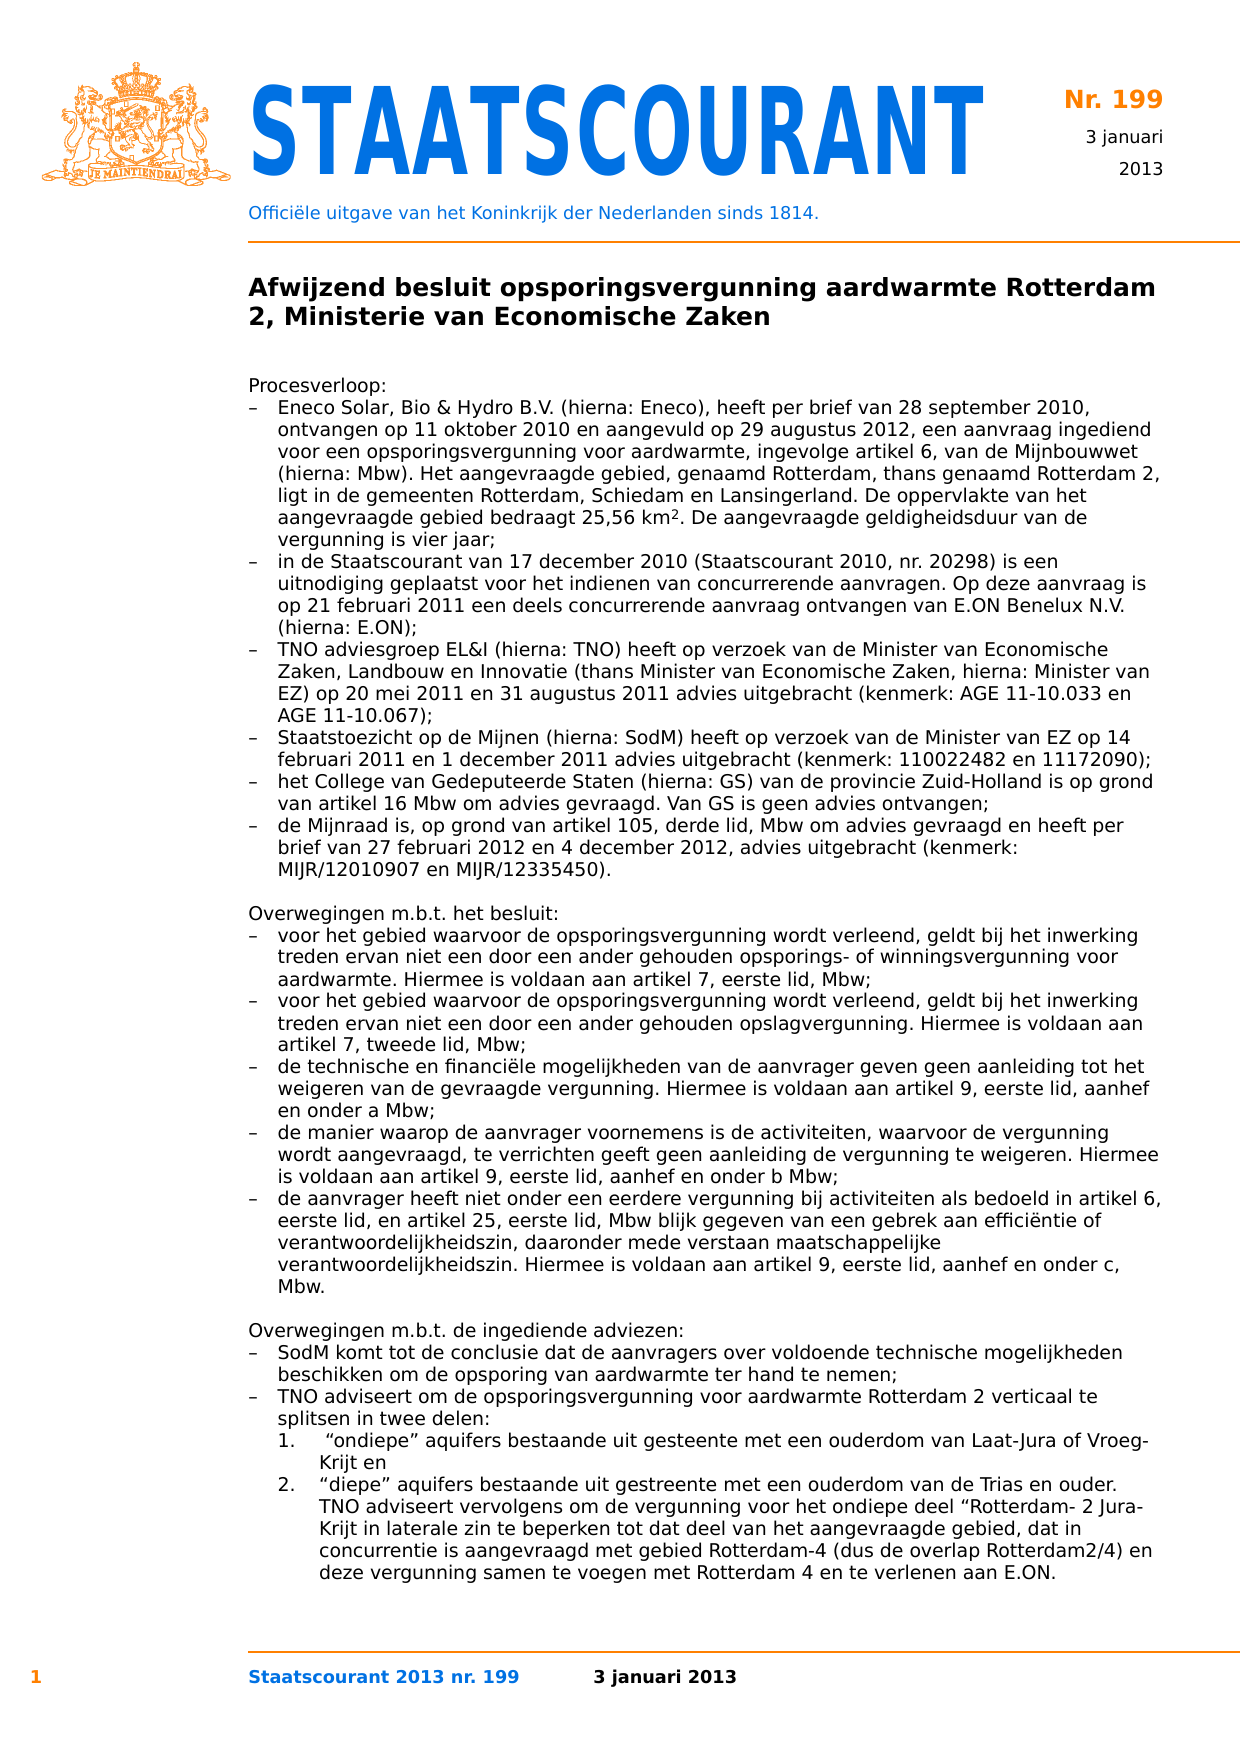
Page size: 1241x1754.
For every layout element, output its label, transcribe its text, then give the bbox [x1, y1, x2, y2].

text – het College van Gedeputeerde Staten (hierna: GS) van de provincie Zuid-Holland is op grond van artikel 16 Mbw om advies gevraagd. Van GS is geen advies ontvangen; [248, 771, 1163, 815]
text – SodM komt tot de conclusie dat de aanvragers over voldoende technische mogelijkheden beschikken om de opsporing van aardwarmte ter hand te nemen; [248, 1342, 1163, 1386]
text – TNO adviseert om de opsporingsvergunning voor aardwarmte Rotterdam 2 verticaal te splitsen in twee delen: [248, 1386, 1163, 1430]
table_cell 2013 [998, 153, 1240, 203]
text – in de Staatscourant van 17 december 2010 (Staatscourant 2010, nr. 20298) is een uitnodiging geplaatst voor het indienen van concurrerende aanvragen. Op deze aanvraag is op 21 februari 2011 een deels concurrerende aanvraag ontvangen van E.ON Benelux N.V.(hierna: E.ON); [248, 551, 1163, 639]
table_cell 3 januari [998, 121, 1240, 153]
text 1. “ondiepe” aquifers bestaande uit gesteente met een ouderdom van Laat-Jura of Vroeg-Krijt en [277, 1430, 1163, 1474]
text – de aanvrager heeft niet onder een eerdere vergunning bij activiteiten als bedoeld in artikel 6, eerste lid, en artikel 25, eerste lid, Mbw blijk gegeven van een gebrek aan efficiëntie of verantwoordelijkheidszin, daaronder mede verstaan maatschappelijke verantwoordelijkheidszin. Hiermee is voldaan aan artikel 9, eerste lid, aanhef en onder c, Mbw. [248, 1188, 1163, 1298]
text – Staatstoezicht op de Mijnen (hierna: SodM) heeft op verzoek van de Minister van EZ op 14 februari 2011 en 1 december 2011 advies uitgebracht (kenmerk: 110022482 en 11172090); [248, 727, 1163, 771]
text – TNO adviesgroep EL&I (hierna: TNO) heeft op verzoek van de Minister van Economische Zaken, Landbouw en Innovatie (thans Minister van Economische Zaken, hierna: Minister van EZ) op 20 mei 2011 en 31 augustus 2011 advies uitgebracht (kenmerk: AGE 11-10.033 en AGE 11-10.067); [248, 639, 1163, 727]
text – de manier waarop de aanvrager voornemens is de activiteiten, waarvoor de vergunning wordt aangevraagd, te verrichten geeft geen aanleiding de vergunning te weigeren. Hiermee is voldaan aan artikel 9, eerste lid, aanhef en onder b Mbw; [248, 1122, 1163, 1188]
text 2. “diepe” aquifers bestaande uit gestreente met een ouderdom van de Trias en ouder. [277, 1474, 1163, 1496]
text – Eneco Solar, Bio & Hydro B.V. (hierna: Eneco), heeft per brief van 28 september 2010, ontvangen op 11 oktober 2010 en aangevuld op 29 augustus 2012, een aanvraag ingediend voor een opsporingsvergunning voor aardwarmte, ingevolge artikel 6, van de Mijnbouwwet (hierna: Mbw). Het aangevraagde gebied, genaamd Rotterdam, thans genaamd Rotterdam 2, ligt in de gemeenten Rotterdam, Schiedam en Lansingerland. De oppervlakte van het aangevraagde gebied bedraagt 25,56 km2. De aangevraagde geldigheidsduur van de vergunning is vier jaar; [248, 397, 1163, 551]
text Overwegingen m.b.t. het besluit: [248, 902, 1163, 924]
text – de Mijnraad is, op grond van artikel 105, derde lid, Mbw om advies gevraagd en heeft per brief van 27 februari 2012 en 4 december 2012, advies uitgebracht (kenmerk: MIJR/12010907 en MIJR/12335450). [248, 815, 1163, 881]
picture [41, 62, 231, 186]
table_header [25, 62, 248, 241]
text Procesverloop: [248, 375, 1163, 397]
table_header Nr. 199 [998, 62, 1240, 121]
subtitle Afwijzend besluit opsporingsvergunning aardwarmte Rotterdam 2, Ministerie van Economische Zaken [248, 273, 1163, 331]
table_cell Officiële uitgave van het Koninkrijk der Nederlanden sinds 1814. [248, 203, 1240, 241]
table_header STAATSCOURANT [248, 62, 998, 203]
text – voor het gebied waarvoor de opsporingsvergunning wordt verleend, geldt bij het inwerking treden ervan niet een door een ander gehouden opslagvergunning. Hiermee is voldaan aan artikel 7, tweede lid, Mbw; [248, 990, 1163, 1056]
text TNO adviseert vervolgens om de vergunning voor het ondiepe deel “Rotterdam- 2 Jura-Krijt in laterale zin te beperken tot dat deel van het aangevraagde gebied, dat in concurrentie is aangevraagd met gebied Rotterdam-4 (dus de overlap Rotterdam2/4) en deze vergunning samen te voegen met Rotterdam 4 en te verlenen aan E.ON. [319, 1496, 1163, 1584]
text – voor het gebied waarvoor de opsporingsvergunning wordt verleend, geldt bij het inwerking treden ervan niet een door een ander gehouden opsporings- of winningsvergunning voor aardwarmte. Hiermee is voldaan aan artikel 7, eerste lid, Mbw; [248, 924, 1163, 990]
text Overwegingen m.b.t. de ingediende adviezen: [248, 1320, 1163, 1342]
text – de technische en financiële mogelijkheden van de aanvrager geven geen aanleiding tot het weigeren van de gevraagde vergunning. Hiermee is voldaan aan artikel 9, eerste lid, aanhef en onder a Mbw; [248, 1056, 1163, 1122]
